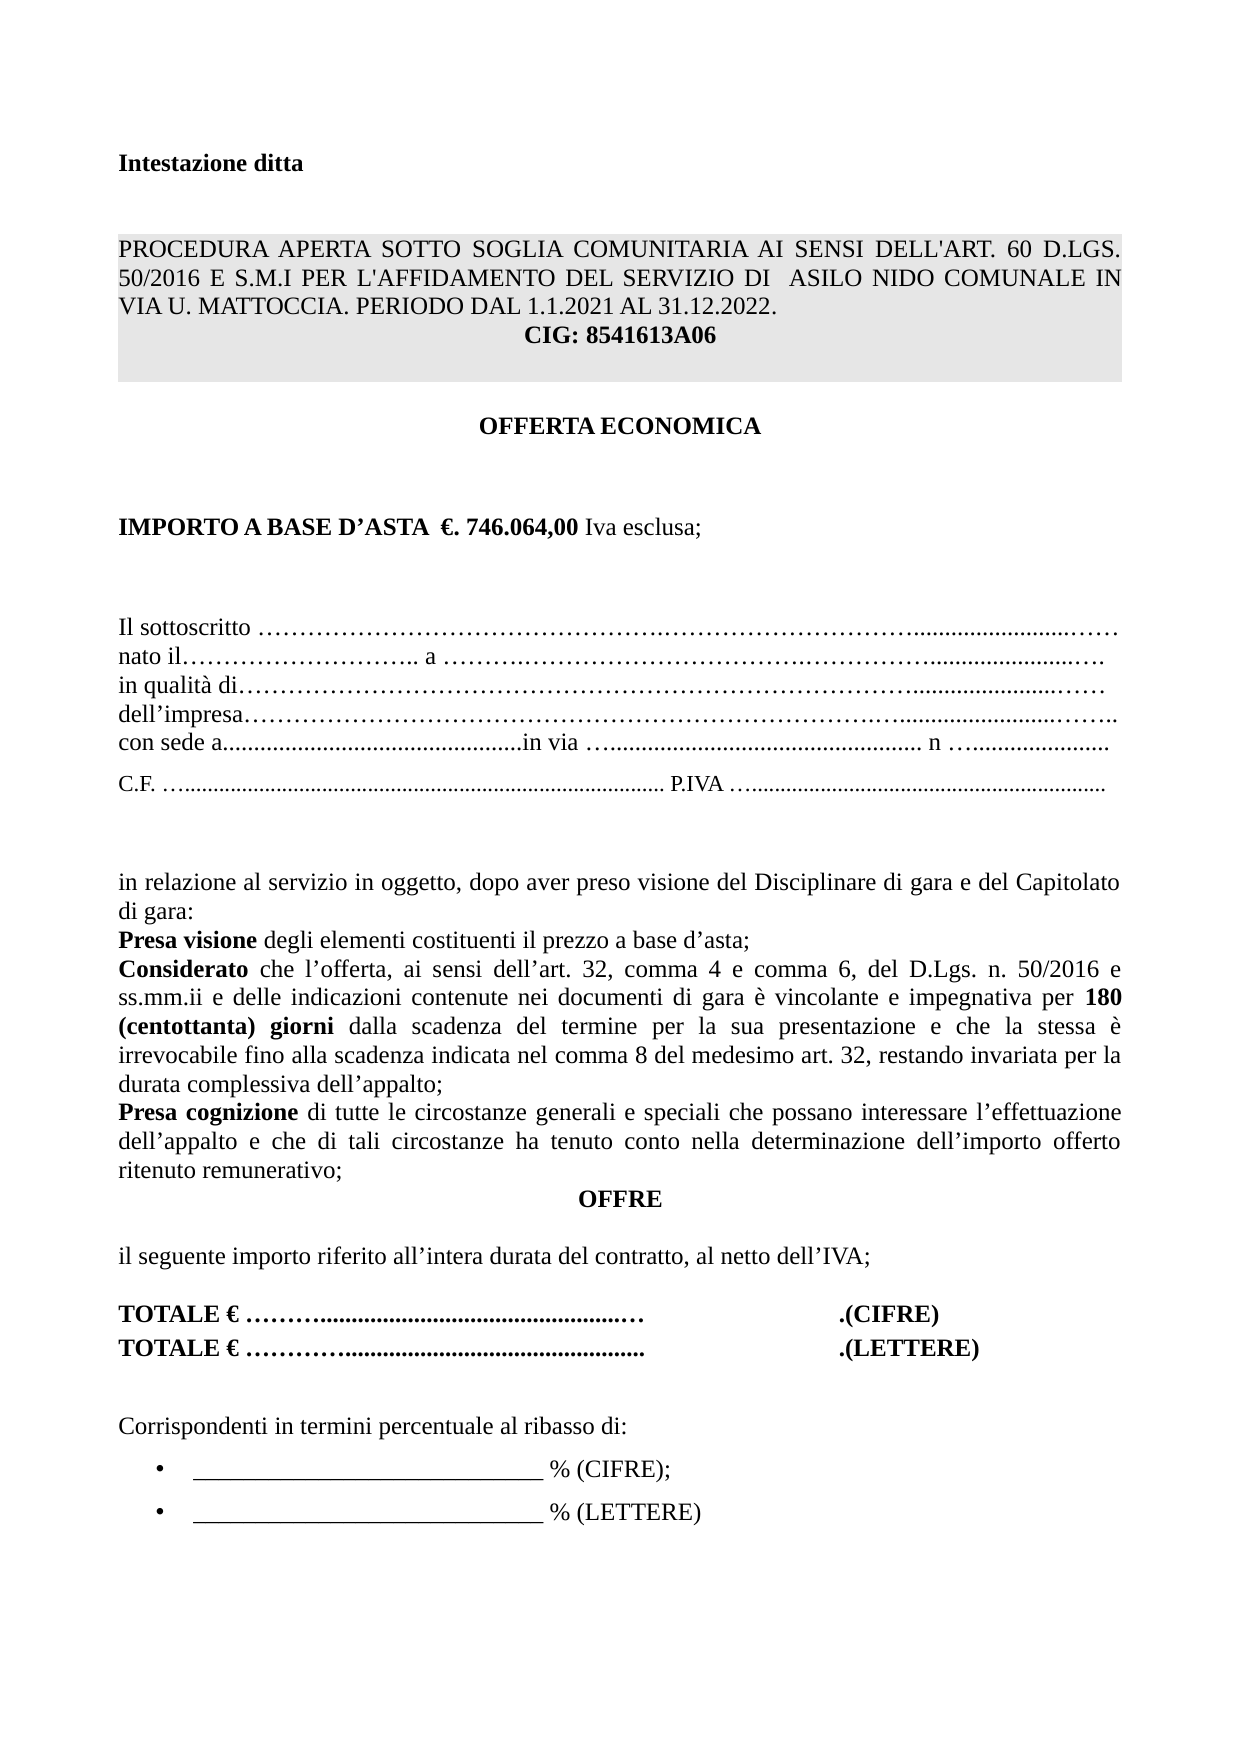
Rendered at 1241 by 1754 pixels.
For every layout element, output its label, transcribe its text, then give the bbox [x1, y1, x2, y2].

text dell’impresa………………………………………………………………….….........................…….. [118, 699, 1122, 727]
text OFFRE [118, 1184, 1122, 1212]
text PROCEDURA APERTA SOTTO SOGLIA COMUNITARIA AI SENSI DELL'ART. 60 D.LGS. 50/2016 E S.M.I PER L'AFFIDAMENTO DEL SERVIZIO DI ASILO NIDO COMUNALE IN VIA U. MATTOCCIA. PERIODO DAL 1.1.2021 AL 31.12.2022. [118, 234, 1122, 320]
text TOTALE € …………................................................ .(LETTERE) [118, 1333, 1122, 1362]
text CIG: 8541613A06 [118, 320, 1122, 349]
text Il sottoscritto ………………………………………….………………………….........................…… [118, 612, 1122, 641]
text Presa cognizione di tutte le circostanze generali e speciali che possano interessare l’effettuazione dell’appalto e che di tali circostanze ha tenuto conto nella determinazione dell’importo offerto ritenuto remunerativo; [118, 1097, 1122, 1184]
text IMPORTO A BASE D’ASTA €. 746.064,00 Iva esclusa; [118, 512, 1122, 541]
list ____________________________ % (CIFRE); [156, 1454, 1122, 1483]
text Corrispondenti in termini percentuale al ribasso di: [118, 1411, 1122, 1439]
text nato il……………………….. a ……….…………………………….…………….......................…. [118, 641, 1122, 670]
list ____________________________ % (LETTERE) [156, 1497, 1122, 1526]
text in relazione al servizio in oggetto, dopo aver preso visione del Disciplinare di gara e del Capitolato di gara: [118, 867, 1122, 925]
text il seguente importo riferito all’intera durata del contratto, al netto dell’IVA; [118, 1241, 1122, 1270]
text OFFERTA ECONOMICA [118, 411, 1122, 440]
text Intestazione ditta [118, 148, 1122, 176]
text TOTALE € ………................................................… .(CIFRE) [118, 1299, 1122, 1327]
text Considerato che l’offerta, ai sensi dell’art. 32, comma 4 e comma 6, del D.Lgs. n. 50/2016 e ss.mm.ii e delle indicazioni contenute nei documenti di gara è vincolante e impegnativa per 180 (centottanta) giorni dalla scadenza del termine per la sua presentazione e che la stessa è irrevocabile fino alla scadenza indicata nel comma 8 del medesimo art. 32, restando invariata per la durata complessiva dell’appalto; [118, 954, 1122, 1097]
text in qualità di……………………………………………………………………….......................…… [118, 670, 1122, 699]
text Presa visione degli elementi costituenti il prezzo a base d’asta; [118, 925, 1122, 954]
text con sede a................................................in via ….................................................. n …...................... [118, 727, 1122, 756]
text C.F. ….................................................................................... P.IVA ….............................................................. [118, 771, 1122, 797]
